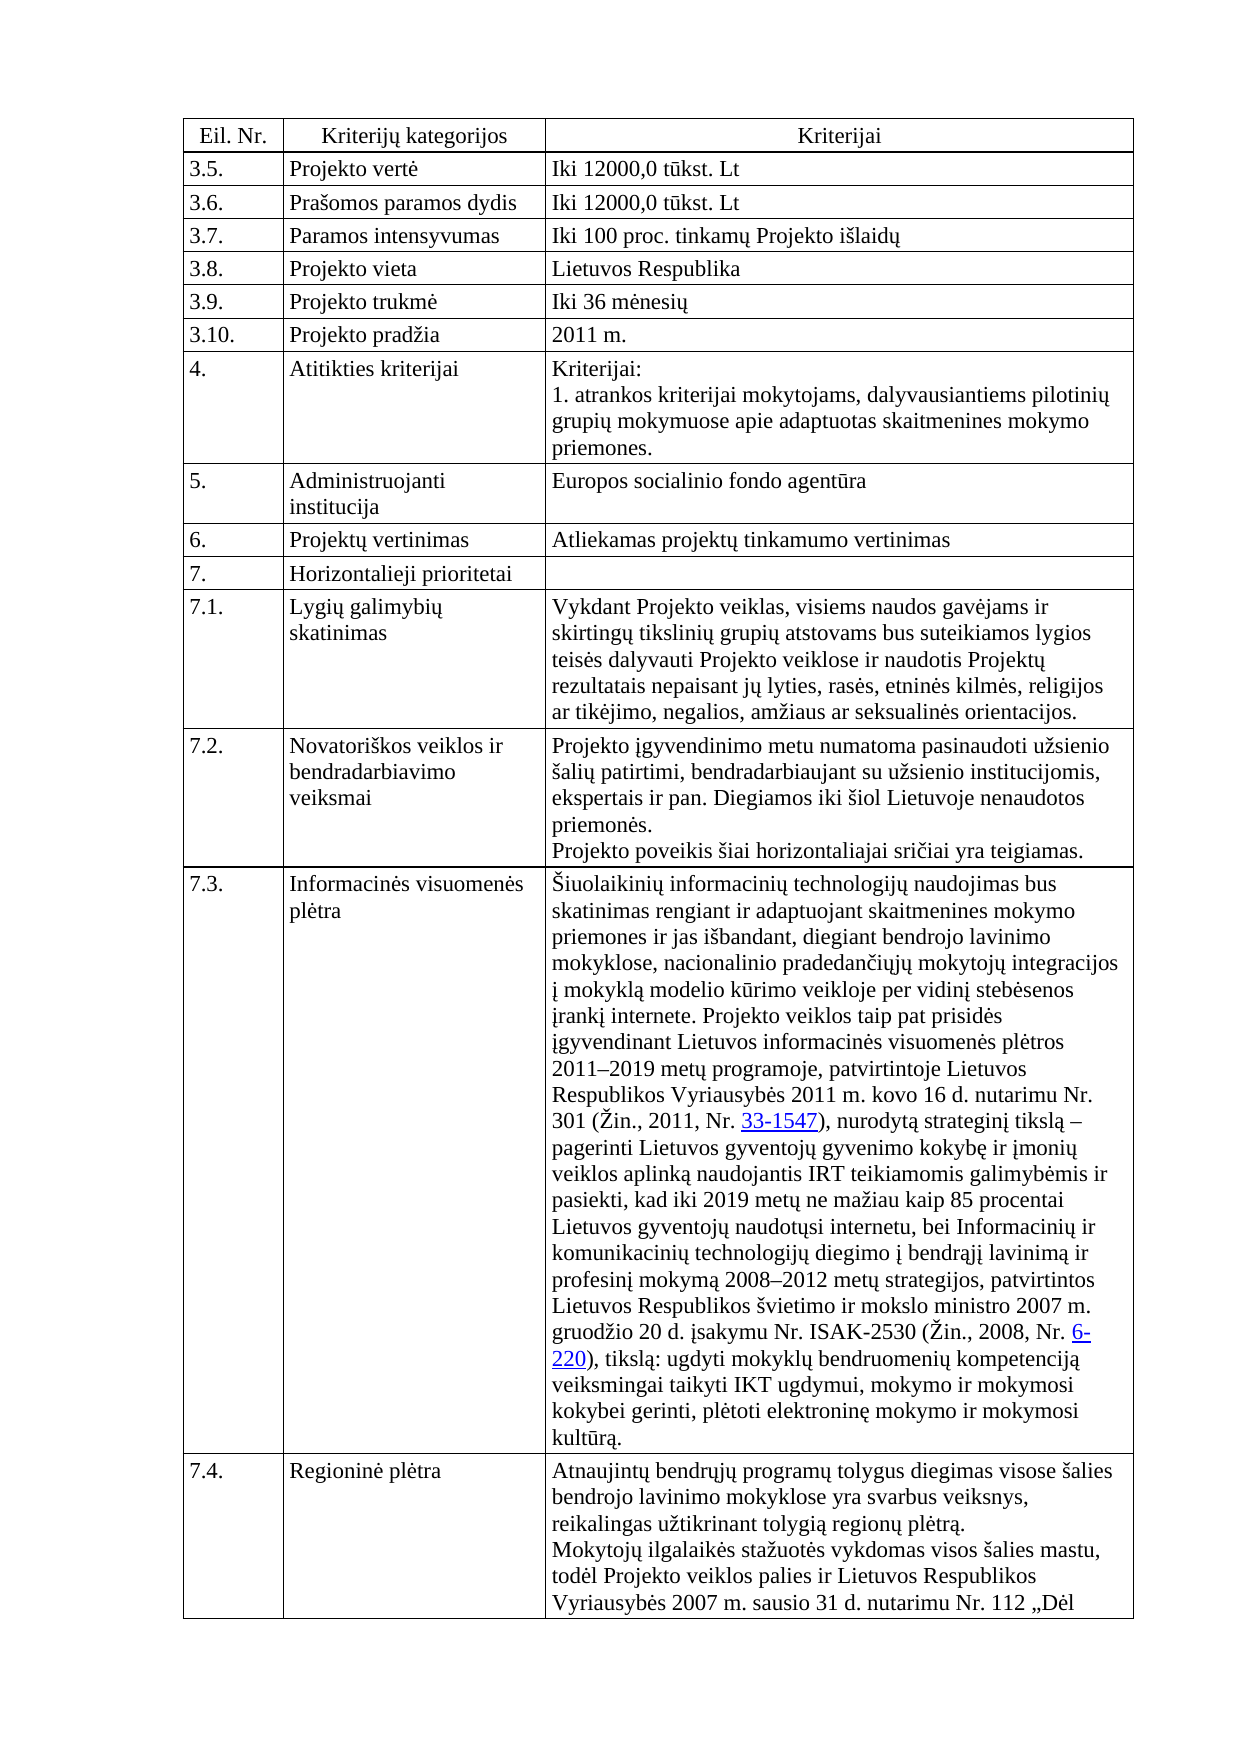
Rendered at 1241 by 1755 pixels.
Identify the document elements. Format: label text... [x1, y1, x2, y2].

table_cell Europos socialinio fondo agentūra [546, 464, 1133, 523]
table_cell Lietuvos Respublika [546, 252, 1133, 284]
table_cell 3.9. [184, 285, 283, 317]
table_cell Projekto vieta [284, 252, 545, 284]
table_cell Atitikties kriterijai [284, 352, 545, 463]
table_cell 3.10. [184, 319, 283, 351]
table_cell Kriterijai: 1. atrankos kriterijai mokytojams, dalyvausiantiems pilotinių grupių mokymuose apie adaptuotas skaitmenines mokymo priemones. [546, 352, 1133, 463]
table_cell Šiuolaikinių informacinių technologijų naudojimas bus skatinimas rengiant ir adaptuojant skaitmenines mokymo priemones ir jas išbandant, diegiant bendrojo lavinimo mokyklose, nacionalinio pradedančiųjų mokytojų integracijos į mokyklą modelio kūrimo veikloje per vidinį stebėsenos įrankį internete. Projekto veiklos taip pat prisidės įgyvendinant Lietuvos informacinės visuomenės plėtros 2011–2019 metų programoje, patvirtintoje Lietuvos Respublikos Vyriausybės 2011 m. kovo 16 d. nutarimu Nr. 301 (Žin., 2011, Nr. 33-1547), nurodytą strateginį tikslą – pagerinti Lietuvos gyventojų gyvenimo kokybę ir įmonių veiklos aplinką naudojantis IRT teikiamomis galimybėmis ir pasiekti, kad iki 2019 metų ne mažiau kaip 85 procentai Lietuvos gyventojų naudotųsi internetu, bei Informacinių ir komunikacinių technologijų diegimo į bendrąjį lavinimą ir profesinį mokymą 2008–2012 metų strategijos, patvirtintos Lietuvos Respublikos švietimo ir mokslo ministro 2007 m. gruodžio 20 d. įsakymu Nr. ISAK-2530 (Žin., 2008, Nr. 6-220), tikslą: ugdyti mokyklų bendruomenių kompetenciją veiksmingai taikyti IKT ugdymui, mokymo ir mokymosi kokybei gerinti, plėtoti elektroninę mokymo ir mokymosi kultūrą. [546, 868, 1133, 1453]
table_cell Administruojanti institucija [284, 464, 545, 523]
table_cell 7.2. [184, 729, 283, 866]
table_cell 7. [184, 557, 283, 589]
table_cell Atnaujintų bendrųjų programų tolygus diegimas visose šalies bendrojo lavinimo mokyklose yra svarbus veiksnys, reikalingas užtikrinant tolygią regionų plėtrą. Mokytojų ilgalaikės stažuotės vykdomas visos šalies mastu, todėl Projekto veiklos palies ir Lietuvos Respublikos Vyriausybės 2007 m. sausio 31 d. nutarimu Nr. 112 „Dėl [546, 1454, 1133, 1618]
table_cell Informacinės visuomenės plėtra [284, 868, 545, 1453]
table_cell 7.3. [184, 868, 283, 1453]
table_cell Lygių galimybių skatinimas [284, 590, 545, 728]
table_cell Atliekamas projektų tinkamumo vertinimas [546, 524, 1133, 556]
table_cell 7.1. [184, 590, 283, 728]
table_cell Vykdant Projekto veiklas, visiems naudos gavėjams ir skirtingų tikslinių grupių atstovams bus suteikiamos lygios teisės dalyvauti Projekto veiklose ir naudotis Projektų rezultatais nepaisant jų lyties, rasės, etninės kilmės, religijos ar tikėjimo, negalios, amžiaus ar seksualinės orientacijos. [546, 590, 1133, 728]
table_cell 7.4. [184, 1454, 283, 1618]
table_cell 4. [184, 352, 283, 463]
table_cell 3.5. [184, 153, 283, 184]
table_cell Projekto pradžia [284, 319, 545, 351]
table_cell Projekto trukmė [284, 285, 545, 317]
table_cell Novatoriškos veiklos ir bendradarbiavimo veiksmai [284, 729, 545, 866]
table_cell Iki 36 mėnesių [546, 285, 1133, 317]
table_header Kriterijai [546, 119, 1133, 151]
table_cell Prašomos paramos dydis [284, 186, 545, 218]
table_cell Regioninė plėtra [284, 1454, 545, 1618]
table_cell Iki 12000,0 tūkst. Lt [546, 186, 1133, 218]
table_cell 3.8. [184, 252, 283, 284]
table_header Kriterijų kategorijos [284, 119, 545, 151]
table_header Eil. Nr. [184, 119, 283, 151]
table_cell Paramos intensyvumas [284, 219, 545, 251]
table_cell [546, 557, 1133, 589]
table_cell Projekto vertė [284, 153, 545, 184]
table_cell Projektų vertinimas [284, 524, 545, 556]
table_cell 2011 m. [546, 319, 1133, 351]
table_cell 3.7. [184, 219, 283, 251]
table_cell 3.6. [184, 186, 283, 218]
table_cell 6. [184, 524, 283, 556]
table_cell Horizontalieji prioritetai [284, 557, 545, 589]
table_cell Projekto įgyvendinimo metu numatoma pasinaudoti užsienio šalių patirtimi, bendradarbiaujant su užsienio institucijomis, ekspertais ir pan. Diegiamos iki šiol Lietuvoje nenaudotos priemonės. Projekto poveikis šiai horizontaliajai sričiai yra teigiamas. [546, 729, 1133, 866]
table_cell Iki 12000,0 tūkst. Lt [546, 153, 1133, 184]
table_cell 5. [184, 464, 283, 523]
table_cell Iki 100 proc. tinkamų Projekto išlaidų [546, 219, 1133, 251]
